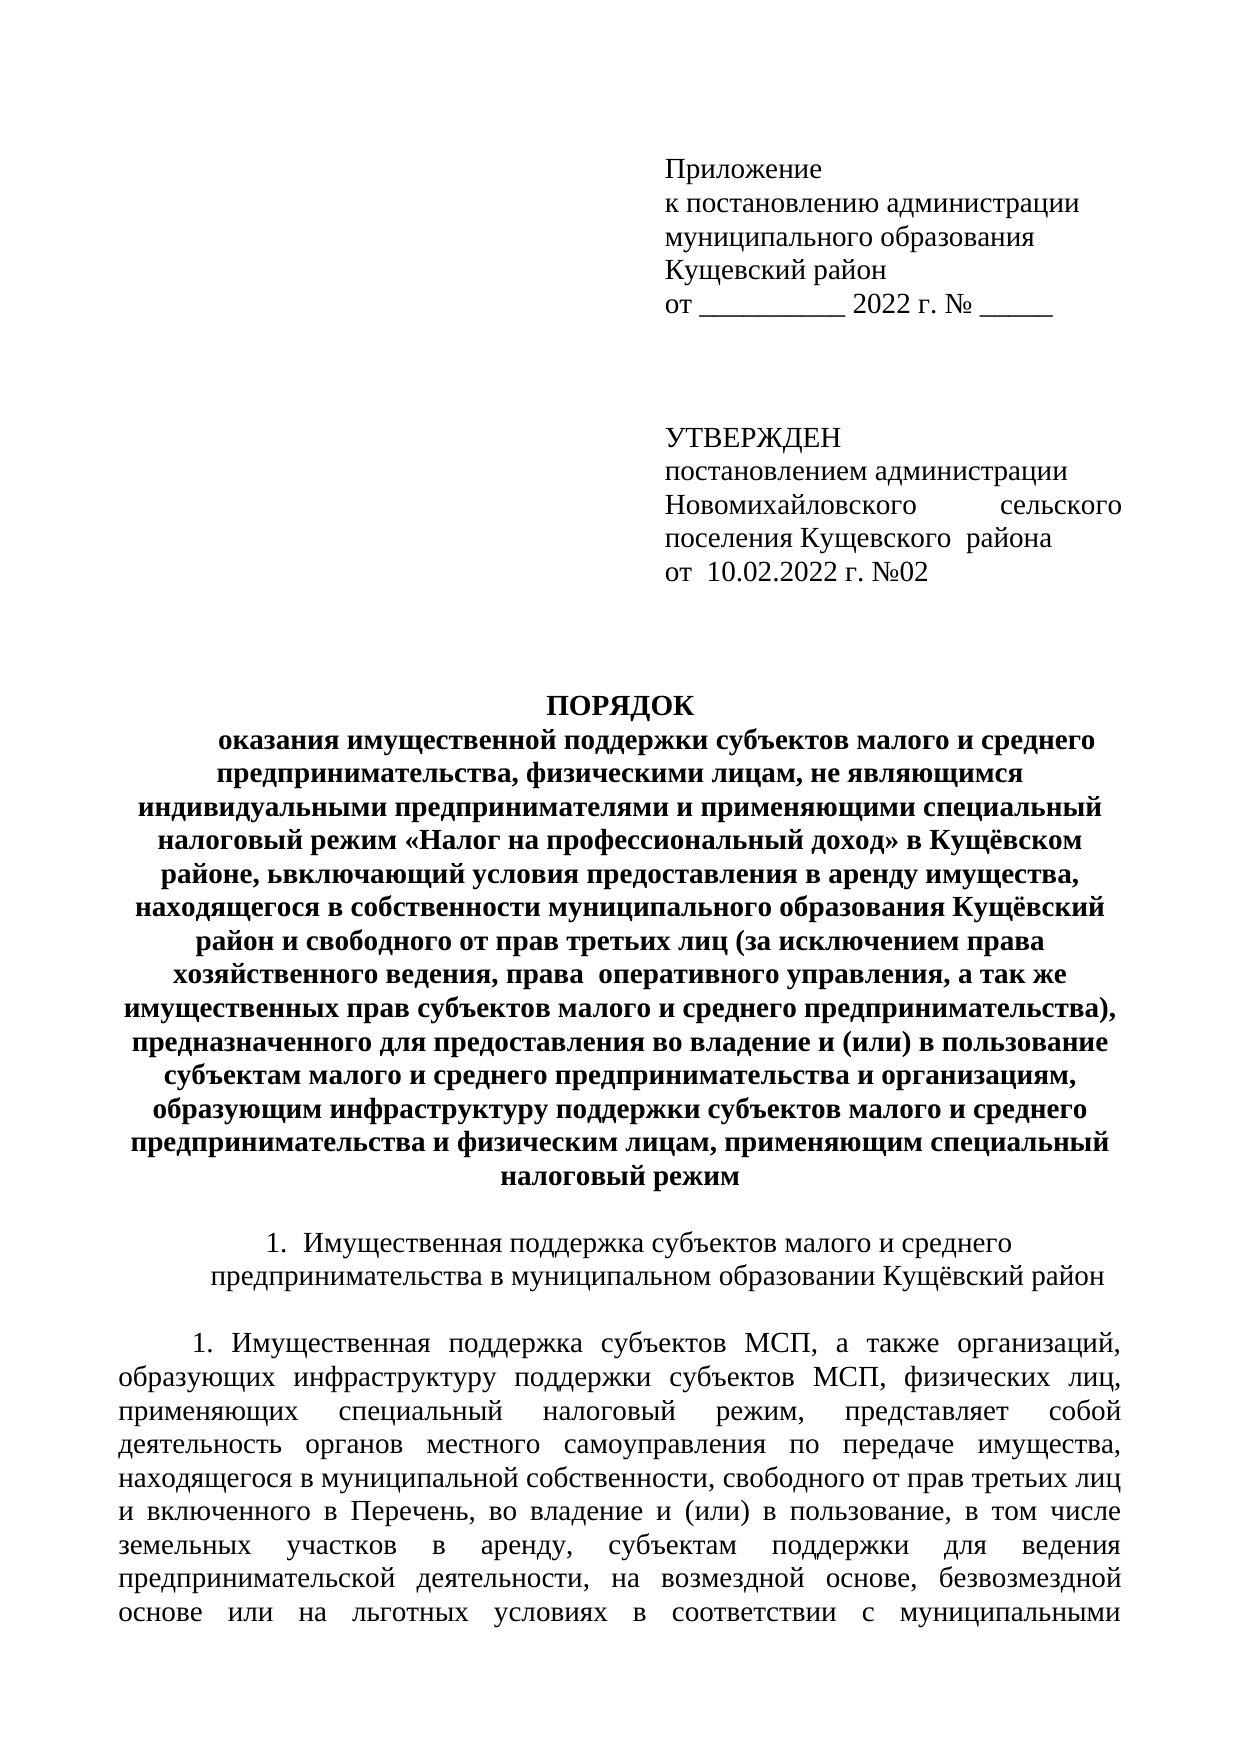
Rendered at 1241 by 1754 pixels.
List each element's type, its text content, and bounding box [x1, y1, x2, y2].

text к постановлению администрации [664, 185, 1122, 219]
text муниципального образования [664, 219, 1122, 252]
text оказания имущественной поддержки субъектов малого и среднего предпринимательства, физическими лицам, не являющимся индивидуальными предпринимателями и применяющими специальный налоговый режим «Налог на профессиональный доход» в Кущёвском районе, ьвключающий условия предоставления в аренду имущества, находящегося в собственности муниципального образования Кущёвский район и свободного от прав третьих лиц (за исключением права хозяйственного ведения, права оперативного управления, а так же имущественных прав субъектов малого и среднего предпринимательства), предназначенного для предоставления во владение и (или) в пользование субъектам малого и среднего предпринимательства и организациям, образующим инфраструктуру поддержки субъектов малого и среднего предпринимательства и физическим лицам, применяющим специальный налоговый режим [118, 722, 1122, 1191]
text 1. Имущественная поддержка субъектов МСП, а также организаций, образующих инфраструктуру поддержки субъектов МСП, физических лиц, применяющих специальный налоговый режим, представляет собой деятельность органов местного самоуправления по передаче имущества, находящегося в муниципальной собственности, свободного от прав третьих лиц и включенного в Перечень, во владение и (или) в пользование, в том числе земельных участков в аренду, субъектам поддержки для ведения предпринимательской деятельности, на возмездной основе, безвозмездной основе или на льготных условиях в соответствии с муниципальными [118, 1326, 1122, 1627]
text УТВЕРЖДЕН [664, 420, 1122, 453]
list Имущественная поддержка субъектов малого и среднего предпринимательства в муниципальном образовании Кущёвский район [156, 1225, 1122, 1292]
text Приложение [664, 152, 1122, 185]
text постановлением администрации [664, 453, 1122, 487]
text Новомихайловского сельского поселения Кущевского района [664, 487, 1122, 554]
text ПОРЯДОК [118, 688, 1122, 722]
text от 10.02.2022 г. №02 [664, 554, 1122, 588]
text от __________ 2022 г. № _____ [664, 286, 1122, 319]
text Кущевский район [664, 252, 1122, 286]
